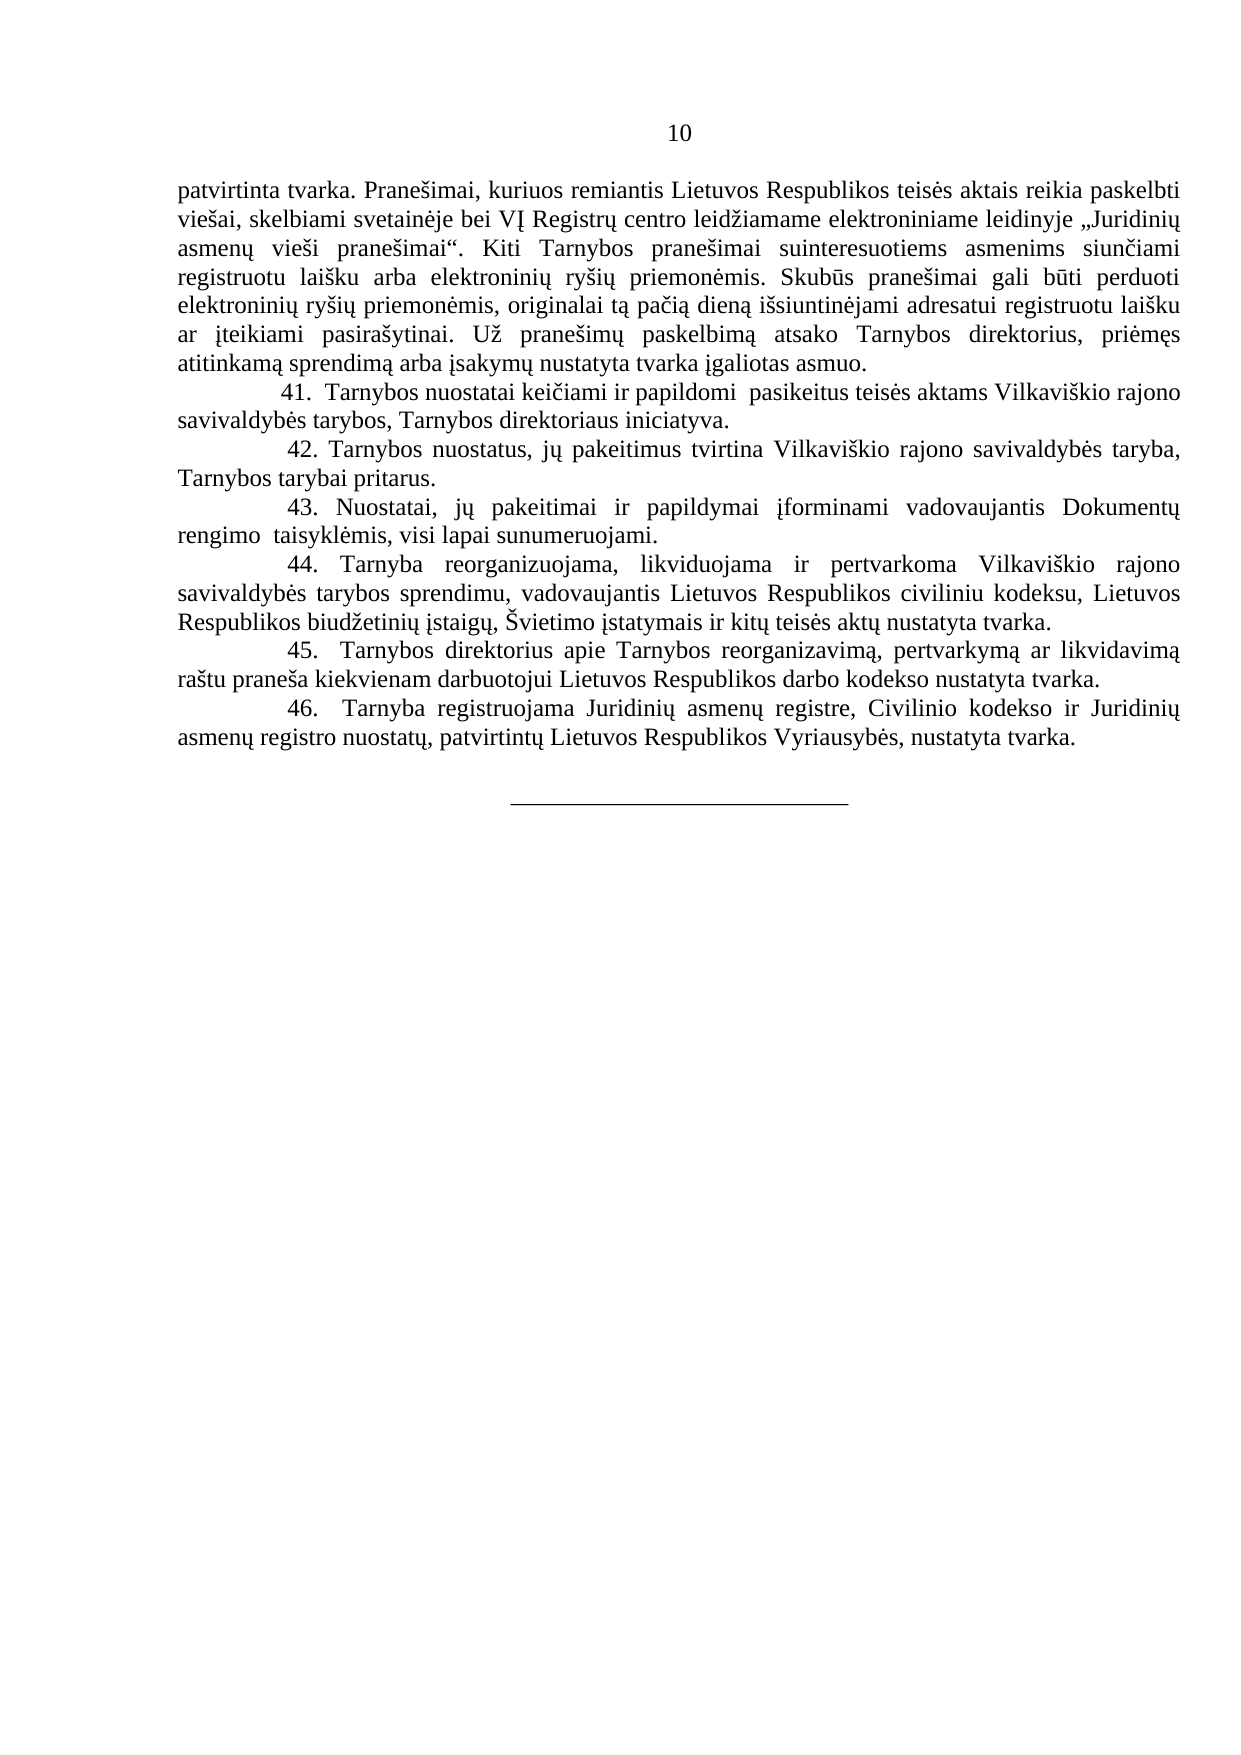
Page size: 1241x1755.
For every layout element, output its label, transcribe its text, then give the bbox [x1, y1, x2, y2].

text 44. Tarnyba reorganizuojama, likviduojama ir pertvarkoma Vilkaviškio rajono savivaldybės tarybos sprendimu, vadovaujantis Lietuvos Respublikos civiliniu kodeksu, Lietuvos Respublikos biudžetinių įstaigų, Švietimo įstatymais ir kitų teisės aktų nustatyta tvarka. [177, 549, 1181, 636]
text 45. Tarnybos direktorius apie Tarnybos reorganizavimą, pertvarkymą ar likvidavimą raštu praneša kiekvienam darbuotojui Lietuvos Respublikos darbo kodekso nustatyta tvarka. [177, 636, 1181, 693]
text 41. Tarnybos nuostatai keičiami ir papildomi pasikeitus teisės aktams Vilkaviškio rajono savivaldybės tarybos, Tarnybos direktoriaus iniciatyva. [177, 377, 1181, 434]
text 42. Tarnybos nuostatus, jų pakeitimus tvirtina Vilkaviškio rajono savivaldybės taryba, Tarnybos tarybai pritarus. [177, 434, 1181, 492]
text 46. Tarnyba registruojama Juridinių asmenų registre, Civilinio kodekso ir Juridinių asmenų registro nuostatų, patvirtintų Lietuvos Respublikos Vyriausybės, nustatyta tvarka. [177, 693, 1181, 751]
text ___________________________ [177, 779, 1181, 808]
text patvirtinta tvarka. Pranešimai, kuriuos remiantis Lietuvos Respublikos teisės aktais reikia paskelbti viešai, skelbiami svetainėje bei VĮ Registrų centro leidžiamame elektroniniame leidinyje „Juridinių asmenų vieši pranešimai“. Kiti Tarnybos pranešimai suinteresuotiems asmenims siunčiami registruotu laišku arba elektroninių ryšių priemonėmis. Skubūs pranešimai gali būti perduoti elektroninių ryšių priemonėmis, originalai tą pačią dieną išsiuntinėjami adresatui registruotu laišku ar įteikiami pasirašytinai. Už pranešimų paskelbimą atsako Tarnybos direktorius, priėmęs atitinkamą sprendimą arba įsakymų nustatyta tvarka įgaliotas asmuo. [177, 176, 1181, 377]
text 43. Nuostatai, jų pakeitimai ir papildymai įforminami vadovaujantis Dokumentų rengimo taisyklėmis, visi lapai sunumeruojami. [177, 492, 1181, 549]
